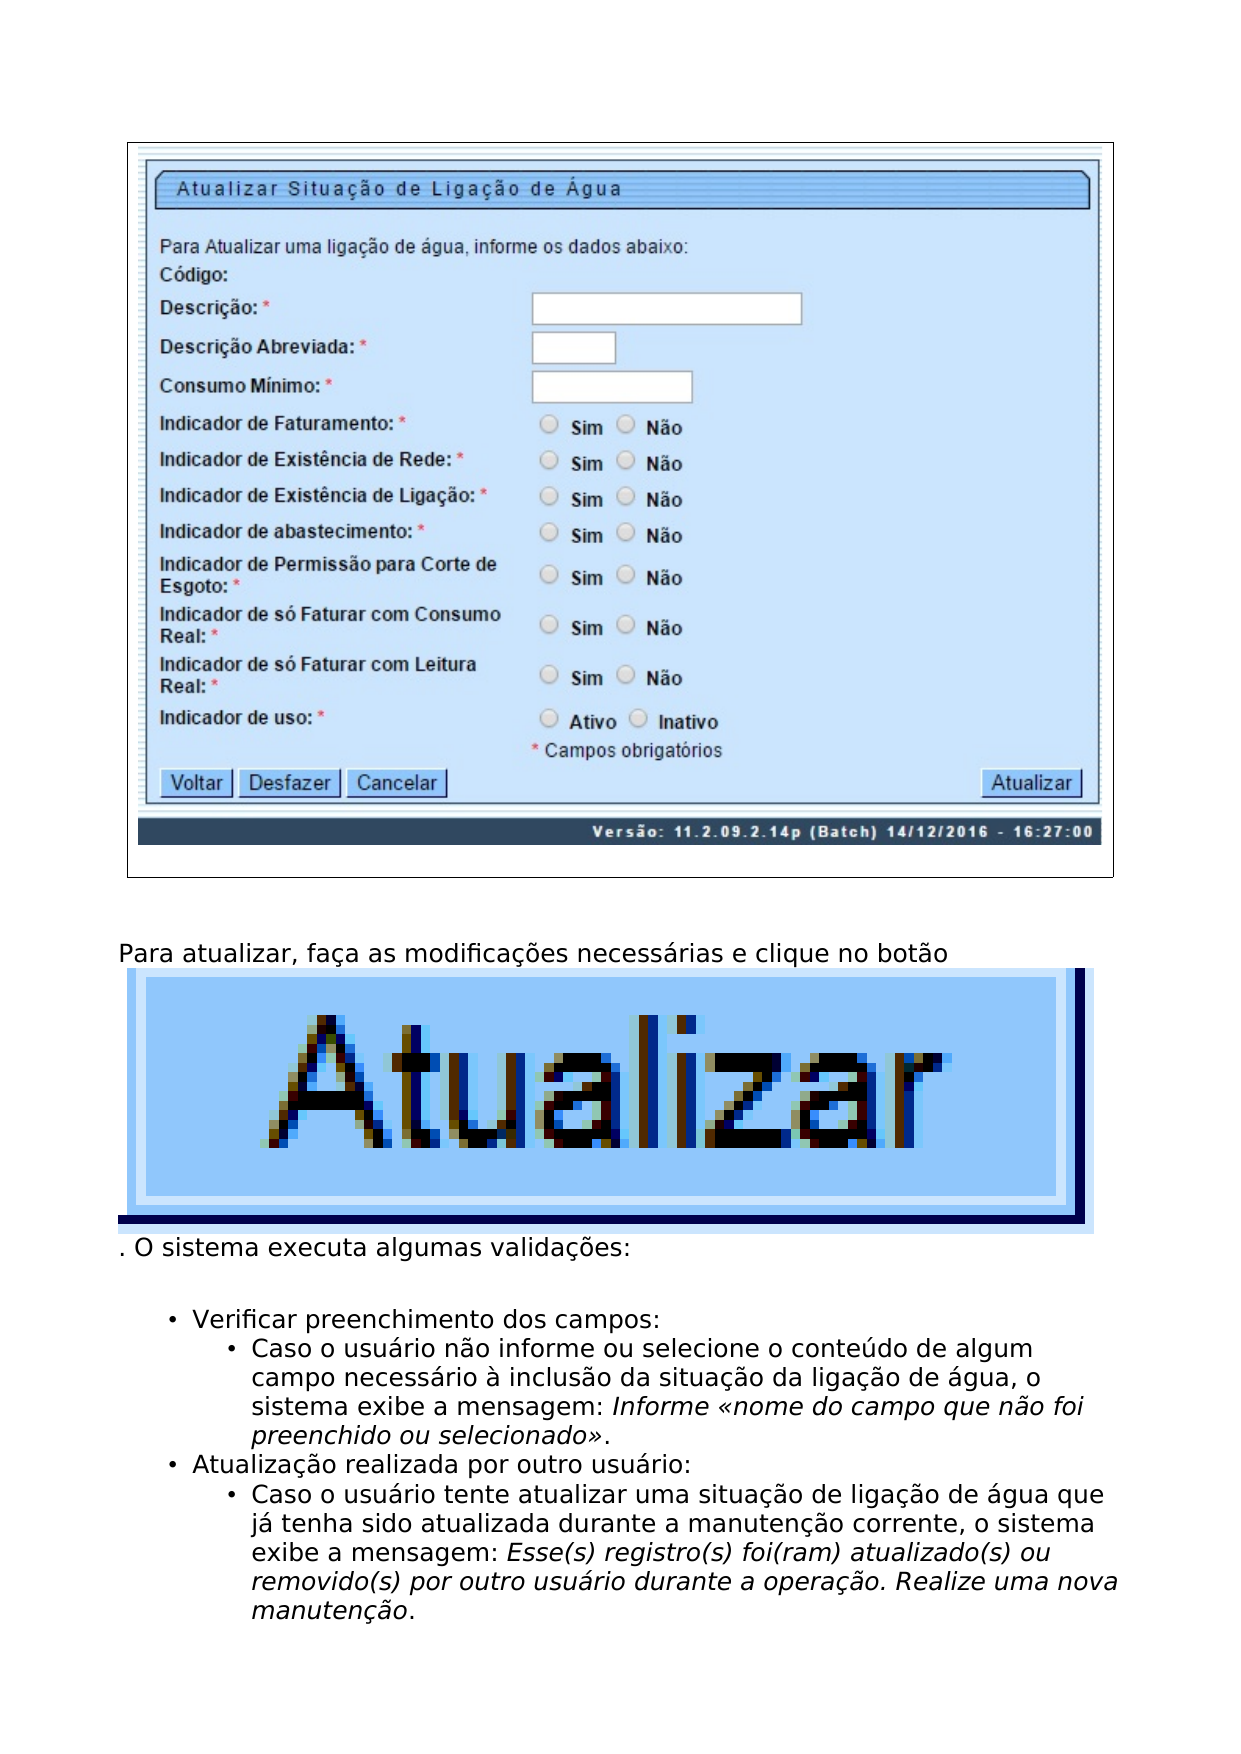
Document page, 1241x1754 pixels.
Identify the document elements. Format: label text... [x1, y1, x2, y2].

list Caso o usuário tente atualizar uma situação de ligação de água que já tenha sido atualizada durante a manutenção corrente, o sistema exibe a mensagem: Esse(s) registro(s) foi(ram) atualizado(s) ou removido(s) por outro usuário durante a operação. Realize uma nova manutenção. [236, 1480, 1122, 1626]
table_header [128, 143, 1113, 877]
picture [138, 144, 1103, 845]
text Para atualizar, faça as modificações necessárias e clique no botão [118, 939, 1122, 968]
list Atualização realizada por outro usuário: [177, 1451, 1122, 1480]
text . O sistema executa algumas validações: [118, 1234, 1122, 1263]
list Caso o usuário não informe ou selecione o conteúdo de algum campo necessário à inclusão da situação da ligação de água, o sistema exibe a mensagem: Informe «nome do campo que não foi preenchido ou selecionado». [236, 1334, 1122, 1451]
picture [118, 968, 1123, 1234]
list Verificar preenchimento dos campos: [177, 1305, 1122, 1334]
